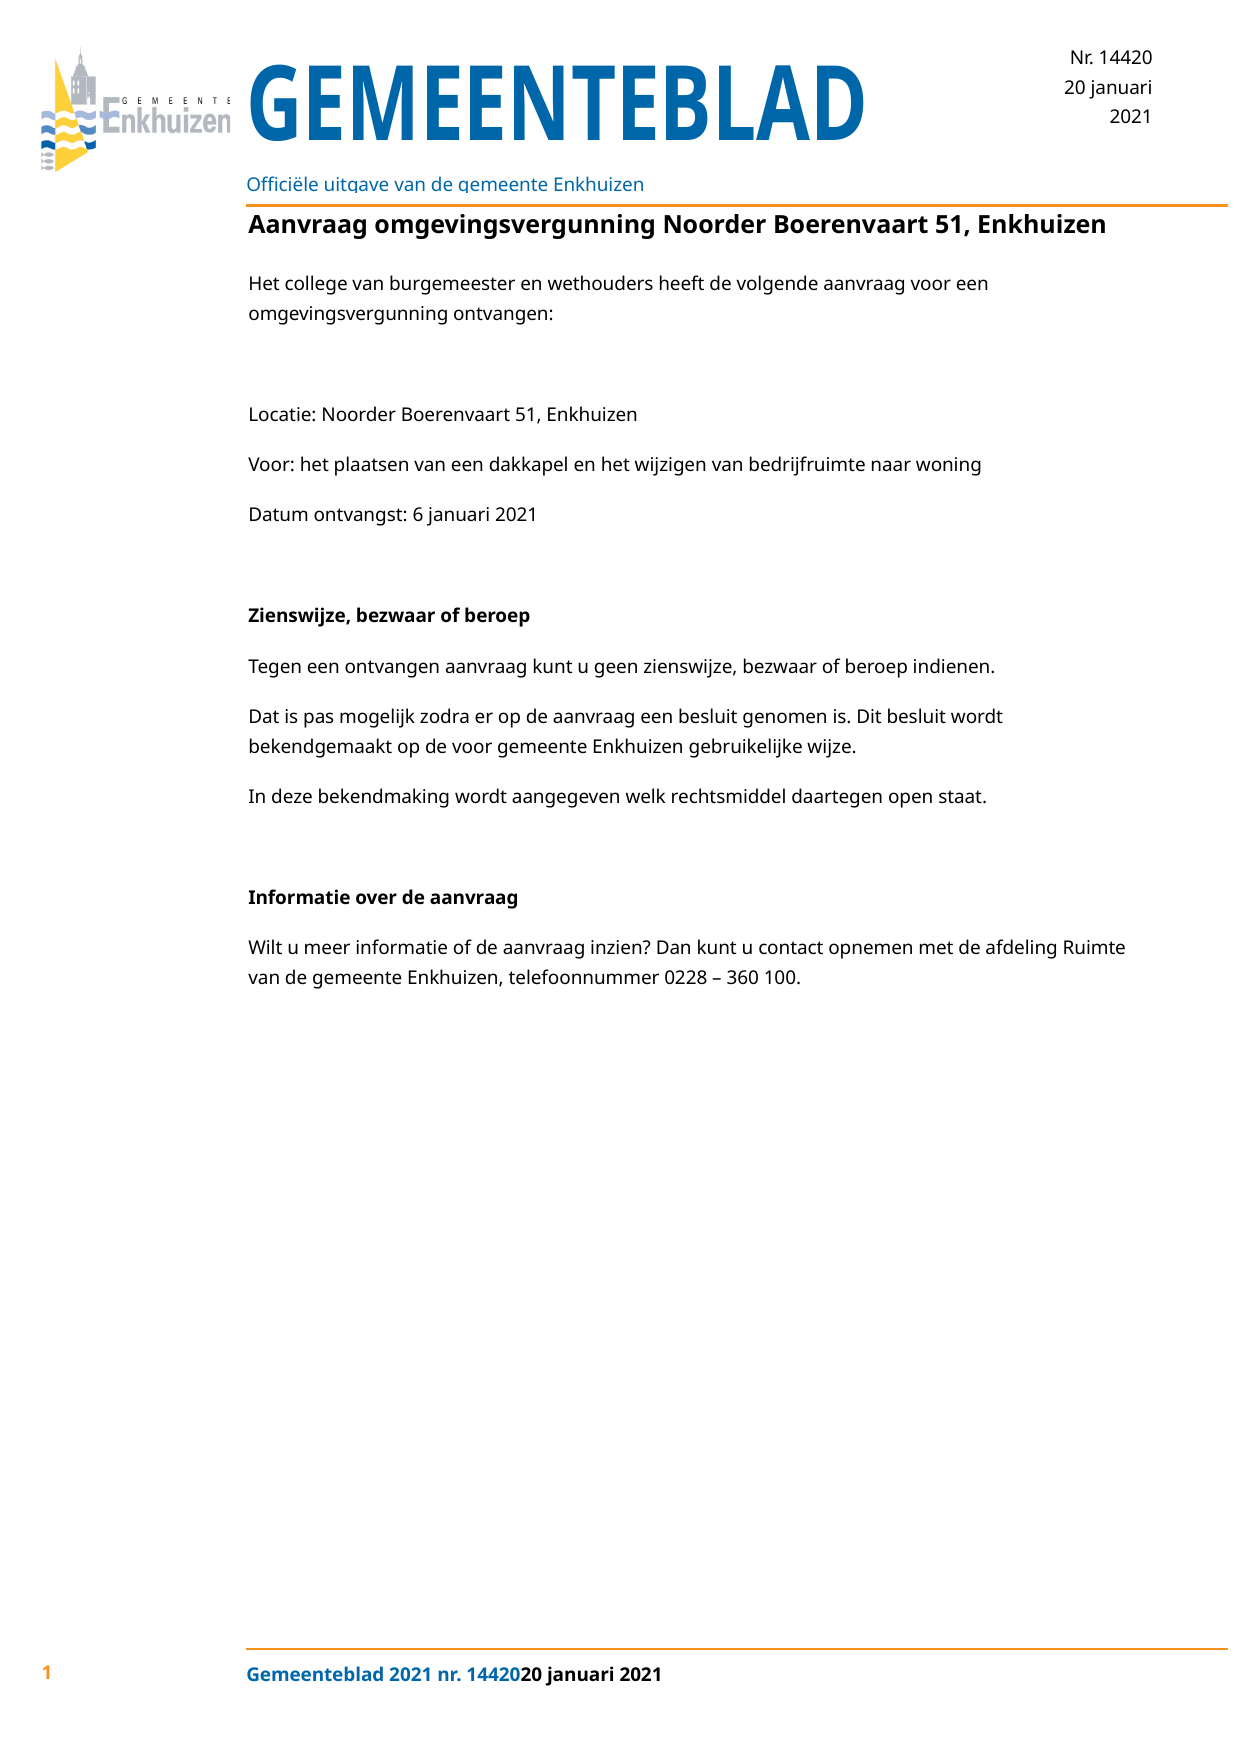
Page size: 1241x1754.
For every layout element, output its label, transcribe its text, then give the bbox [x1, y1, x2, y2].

text Voor: het plaatsen van een dakkapel en het wijzigen van bedrijfruimte naar woning [248, 451, 1152, 477]
text Zienswijze, bezwaar of beroep [248, 602, 1152, 628]
text Het college van burgemeester en wethouders heeft de volgende aanvraag voor een omgevingsvergunning ontvangen: [248, 270, 1152, 326]
text Tegen een ontvangen aanvraag kunt u geen zienswijze, bezwaar of beroep indienen. [248, 653, 1152, 678]
text In deze bekendmaking wordt aangegeven welk rechtsmiddel daartegen open staat. [248, 783, 1152, 809]
text Locatie: Noorder Boerenvaart 51, Enkhuizen [248, 401, 1152, 426]
text Dat is pas mogelijk zodra er op de aanvraag een besluit genomen is. Dit besluit wordt bekendgemaakt op de voor gemeente Enkhuizen gebruikelijke wijze. [248, 703, 1152, 758]
text Aanvraag omgevingsvergunning Noorder Boerenvaart 51, Enkhuizen [248, 207, 1152, 241]
text Datum ontvangst: 6 januari 2021 [248, 502, 1152, 527]
picture [41, 47, 231, 172]
text Wilt u meer informatie of de aanvraag inzien? Dan kunt u contact opnemen met de afdeling Ruimte van de gemeente Enkhuizen, telefoonnummer 0228 – 360 100. [248, 934, 1152, 990]
text Informatie over de aanvraag [248, 884, 1152, 910]
